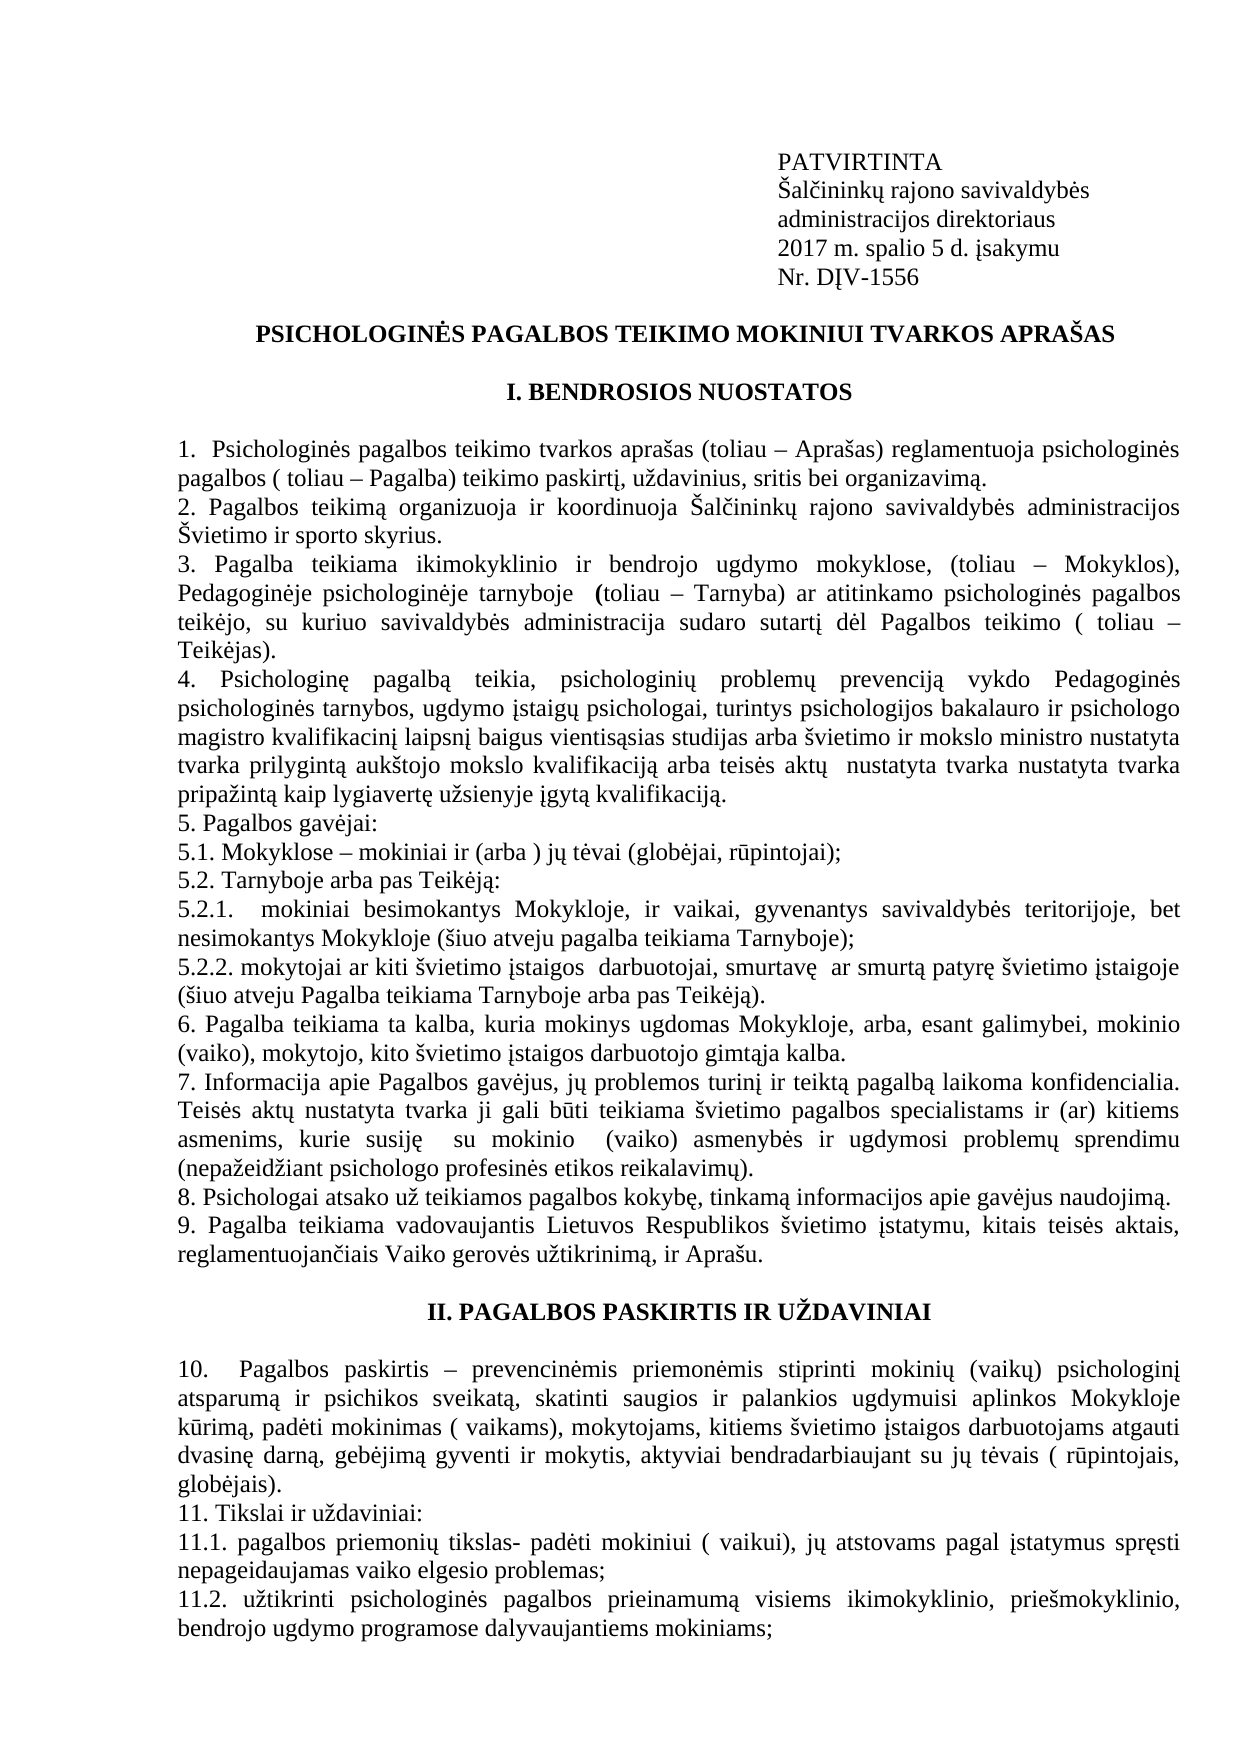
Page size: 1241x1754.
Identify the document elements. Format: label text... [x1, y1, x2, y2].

text 5. Pagalbos gavėjai: [177, 808, 1181, 837]
text 1. Psichologinės pagalbos teikimo tvarkos aprašas (toliau – Aprašas) reglamentuoja psichologinės pagalbos ( toliau – Pagalba) teikimo paskirtį, uždavinius, sritis bei organizavimą. [177, 434, 1181, 492]
text II. PAGALBOS PASKIRTIS IR UŽDAVINIAI [177, 1297, 1181, 1326]
text Šalčininkų rajono savivaldybės administracijos direktoriaus [777, 176, 1181, 233]
text 3. Pagalba teikiama ikimokyklinio ir bendrojo ugdymo mokyklose, (toliau – Mokyklos), Pedagoginėje psichologinėje tarnyboje (toliau – Tarnyba) ar atitinkamo psichologinės pagalbos teikėjo, su kuriuo savivaldybės administracija sudaro sutartį dėl Pagalbos teikimo ( toliau – Teikėjas). [177, 549, 1181, 664]
text 6. Pagalba teikiama ta kalba, kuria mokinys ugdomas Mokykloje, arba, esant galimybei, mokinio (vaiko), mokytojo, kito švietimo įstaigos darbuotojo gimtąja kalba. [177, 1009, 1181, 1067]
text 11.1. pagalbos priemonių tikslas- padėti mokiniui ( vaikui), jų atstovams pagal įstatymus spręsti nepageidaujamas vaiko elgesio problemas; [177, 1527, 1181, 1584]
text 5.2.2. mokytojai ar kiti švietimo įstaigos darbuotojai, smurtavę ar smurtą patyrę švietimo įstaigoje (šiuo atveju Pagalba teikiama Tarnyboje arba pas Teikėją). [177, 952, 1181, 1009]
text 2017 m. spalio 5 d. įsakymu [702, 233, 1181, 262]
text 5.2.1. mokiniai besimokantys Mokykloje, ir vaikai, gyvenantys savivaldybės teritorijoje, bet nesimokantys Mokykloje (šiuo atveju pagalba teikiama Tarnyboje); [177, 894, 1181, 952]
text 5.1. Mokyklose – mokiniai ir (arba ) jų tėvai (globėjai, rūpintojai); [177, 837, 1181, 866]
text 2. Pagalbos teikimą organizuoja ir koordinuoja Šalčininkų rajono savivaldybės administracijos Švietimo ir sporto skyrius. [177, 492, 1181, 549]
text 8. Psichologai atsako už teikiamos pagalbos kokybę, tinkamą informacijos apie gavėjus naudojimą. [177, 1182, 1181, 1211]
text 11.2. užtikrinti psichologinės pagalbos prieinamumą visiems ikimokyklinio, priešmokyklinio, bendrojo ugdymo programose dalyvaujantiems mokiniams; [177, 1584, 1181, 1642]
text PATVIRTINTA [702, 147, 1181, 176]
text 9. Pagalba teikiama vadovaujantis Lietuvos Respublikos švietimo įstatymu, kitais teisės aktais, reglamentuojančiais Vaiko gerovės užtikrinimą, ir Aprašu. [177, 1211, 1181, 1268]
text Nr. DĮV-1556 [702, 262, 1181, 291]
text 10. Pagalbos paskirtis – prevencinėmis priemonėmis stiprinti mokinių (vaikų) psichologinį atsparumą ir psichikos sveikatą, skatinti saugios ir palankios ugdymuisi aplinkos Mokykloje kūrimą, padėti mokinimas ( vaikams), mokytojams, kitiems švietimo įstaigos darbuotojams atgauti dvasinę darną, gebėjimą gyventi ir mokytis, aktyviai bendradarbiaujant su jų tėvais ( rūpintojais, globėjais). [177, 1354, 1181, 1498]
text I. BENDROSIOS NUOSTATOS [177, 377, 1181, 406]
text 5.2. Tarnyboje arba pas Teikėją: [177, 866, 1181, 894]
text 11. Tikslai ir uždaviniai: [177, 1498, 1181, 1527]
text 4. Psichologinę pagalbą teikia, psichologinių problemų prevenciją vykdo Pedagoginės psichologinės tarnybos, ugdymo įstaigų psichologai, turintys psichologijos bakalauro ir psichologo magistro kvalifikacinį laipsnį baigus vientisąsias studijas arba švietimo ir mokslo ministro nustatyta tvarka prilygintą aukštojo mokslo kvalifikaciją arba teisės aktų nustatyta tvarka nustatyta tvarka pripažintą kaip lygiavertę užsienyje įgytą kvalifikaciją. [177, 664, 1181, 808]
text PSICHOLOGINĖS PAGALBOS TEIKIMO MOKINIUI TVARKOS APRAŠAS [177, 319, 1181, 348]
text 7. Informacija apie Pagalbos gavėjus, jų problemos turinį ir teiktą pagalbą laikoma konfidencialia. Teisės aktų nustatyta tvarka ji gali būti teikiama švietimo pagalbos specialistams ir (ar) kitiems asmenims, kurie susiję su mokinio (vaiko) asmenybės ir ugdymosi problemų sprendimu (nepažeidžiant psichologo profesinės etikos reikalavimų). [177, 1067, 1181, 1182]
